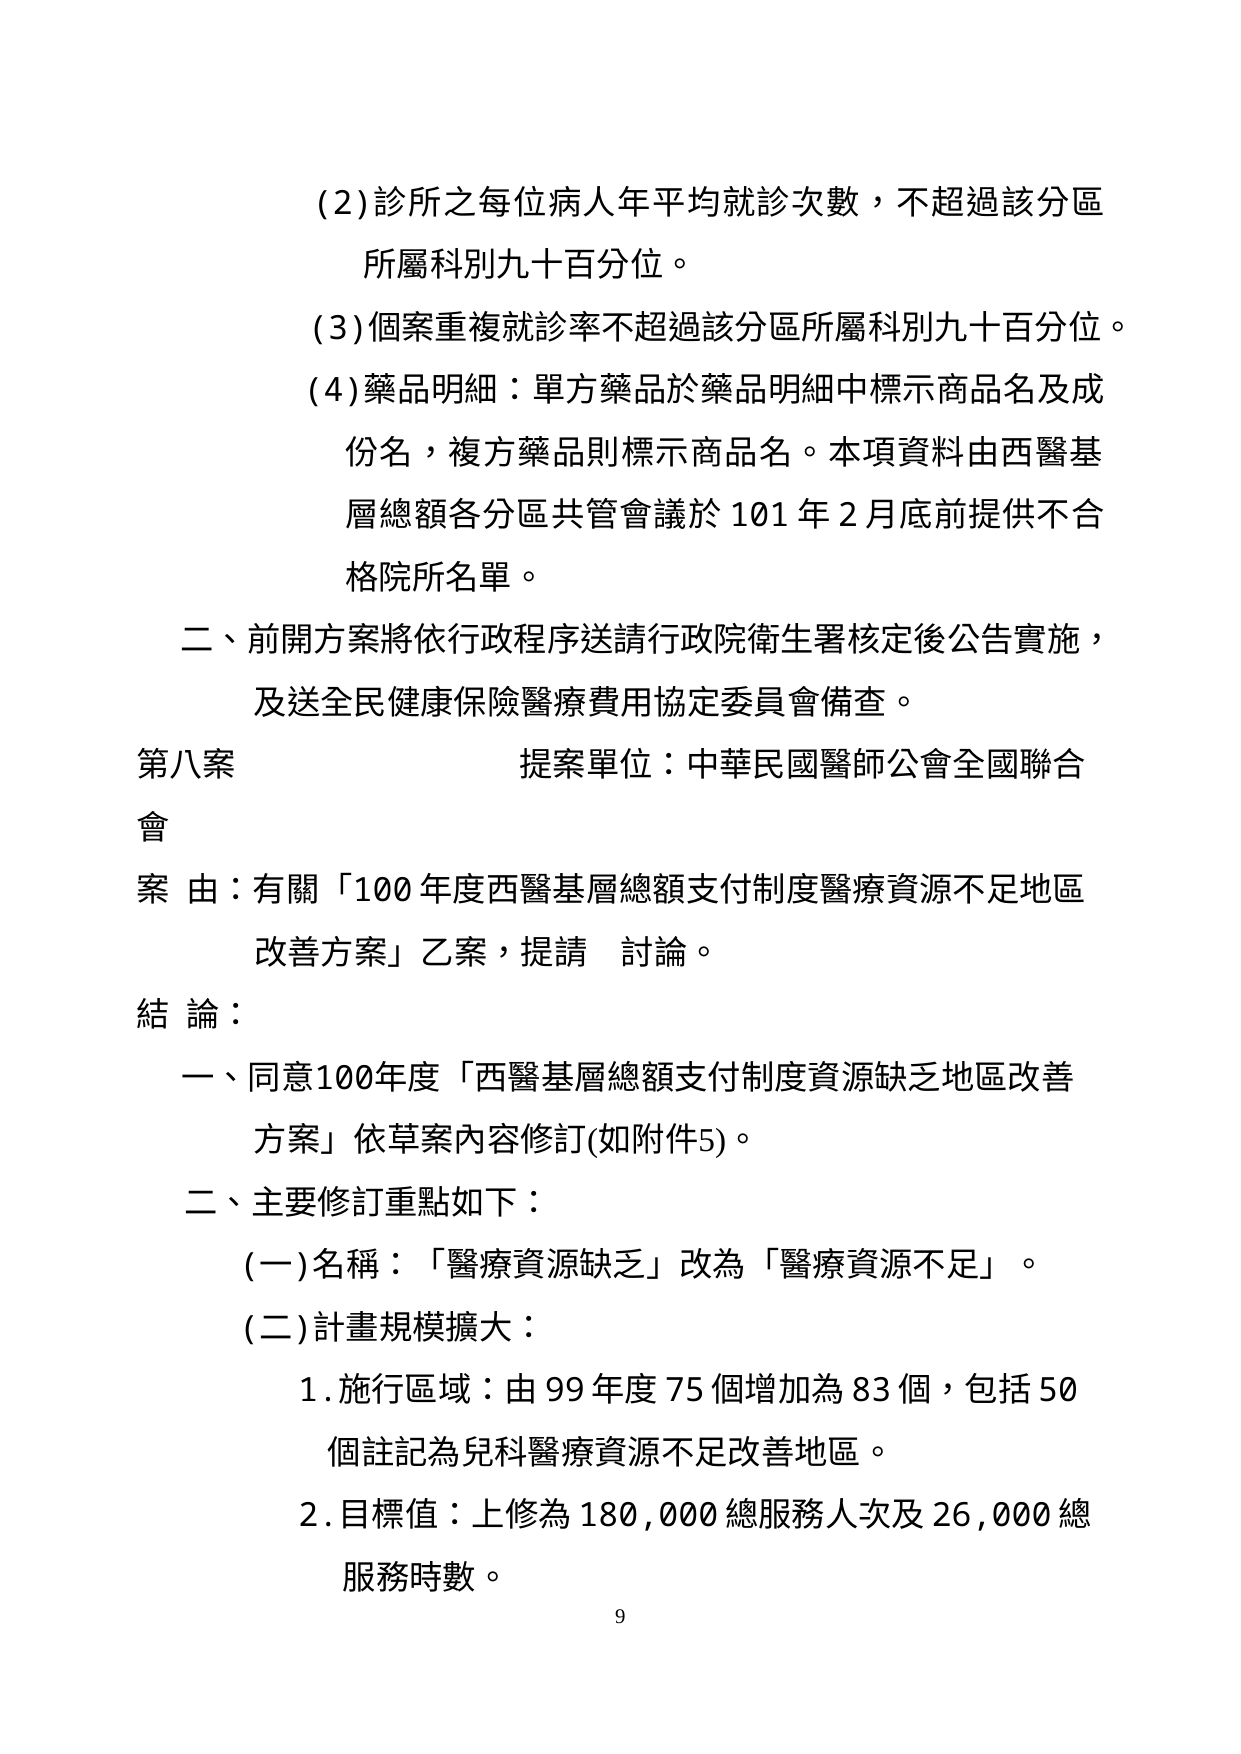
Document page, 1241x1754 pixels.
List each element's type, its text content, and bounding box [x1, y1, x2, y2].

text 結 論： [136, 971, 1104, 1033]
text (3)個案重複就診率不超過該分區所屬科別九十百分位。 [308, 283, 1104, 346]
text (二)計畫規模擴大： [223, 1283, 1104, 1346]
text 2.目標值：上修為180,000總服務人次及26,000總服務時數。 [298, 1471, 1104, 1596]
text (一)名稱：「醫療資源缺乏」改為「醫療資源不足」。 [186, 1221, 1104, 1283]
text 第八案 提案單位：中華民國醫師公會全國聯合會 [136, 721, 1104, 846]
text 二、主要修訂重點如下： [184, 1158, 1104, 1221]
text (2)診所之每位病人年平均就診次數，不超過該分區所屬科別九十百分位。 [312, 158, 1104, 283]
text 二、前開方案將依行政程序送請行政院衛生署核定後公告實施，及送全民健康保險醫療費用協定委員會備查。 [180, 596, 1104, 721]
text 一、同意100年度「西醫基層總額支付制度資源缺乏地區改善方案」依草案內容修訂(如附件5)。 [181, 1033, 1104, 1158]
text 1.施行區域：由99年度75個增加為83個，包括50個註記為兒科醫療資源不足改善地區。 [298, 1346, 1104, 1471]
text 案 由：有關「100年度西醫基層總額支付制度醫療資源不足地區改善方案」乙案，提請 討論。 [136, 846, 1104, 971]
text (4)藥品明細：單方藥品於藥品明細中標示商品名及成份名，複方藥品則標示商品名。本項資料由西醫基層總額各分區共管會議於101年2月底前提供不合格院所名單。 [303, 346, 1104, 596]
